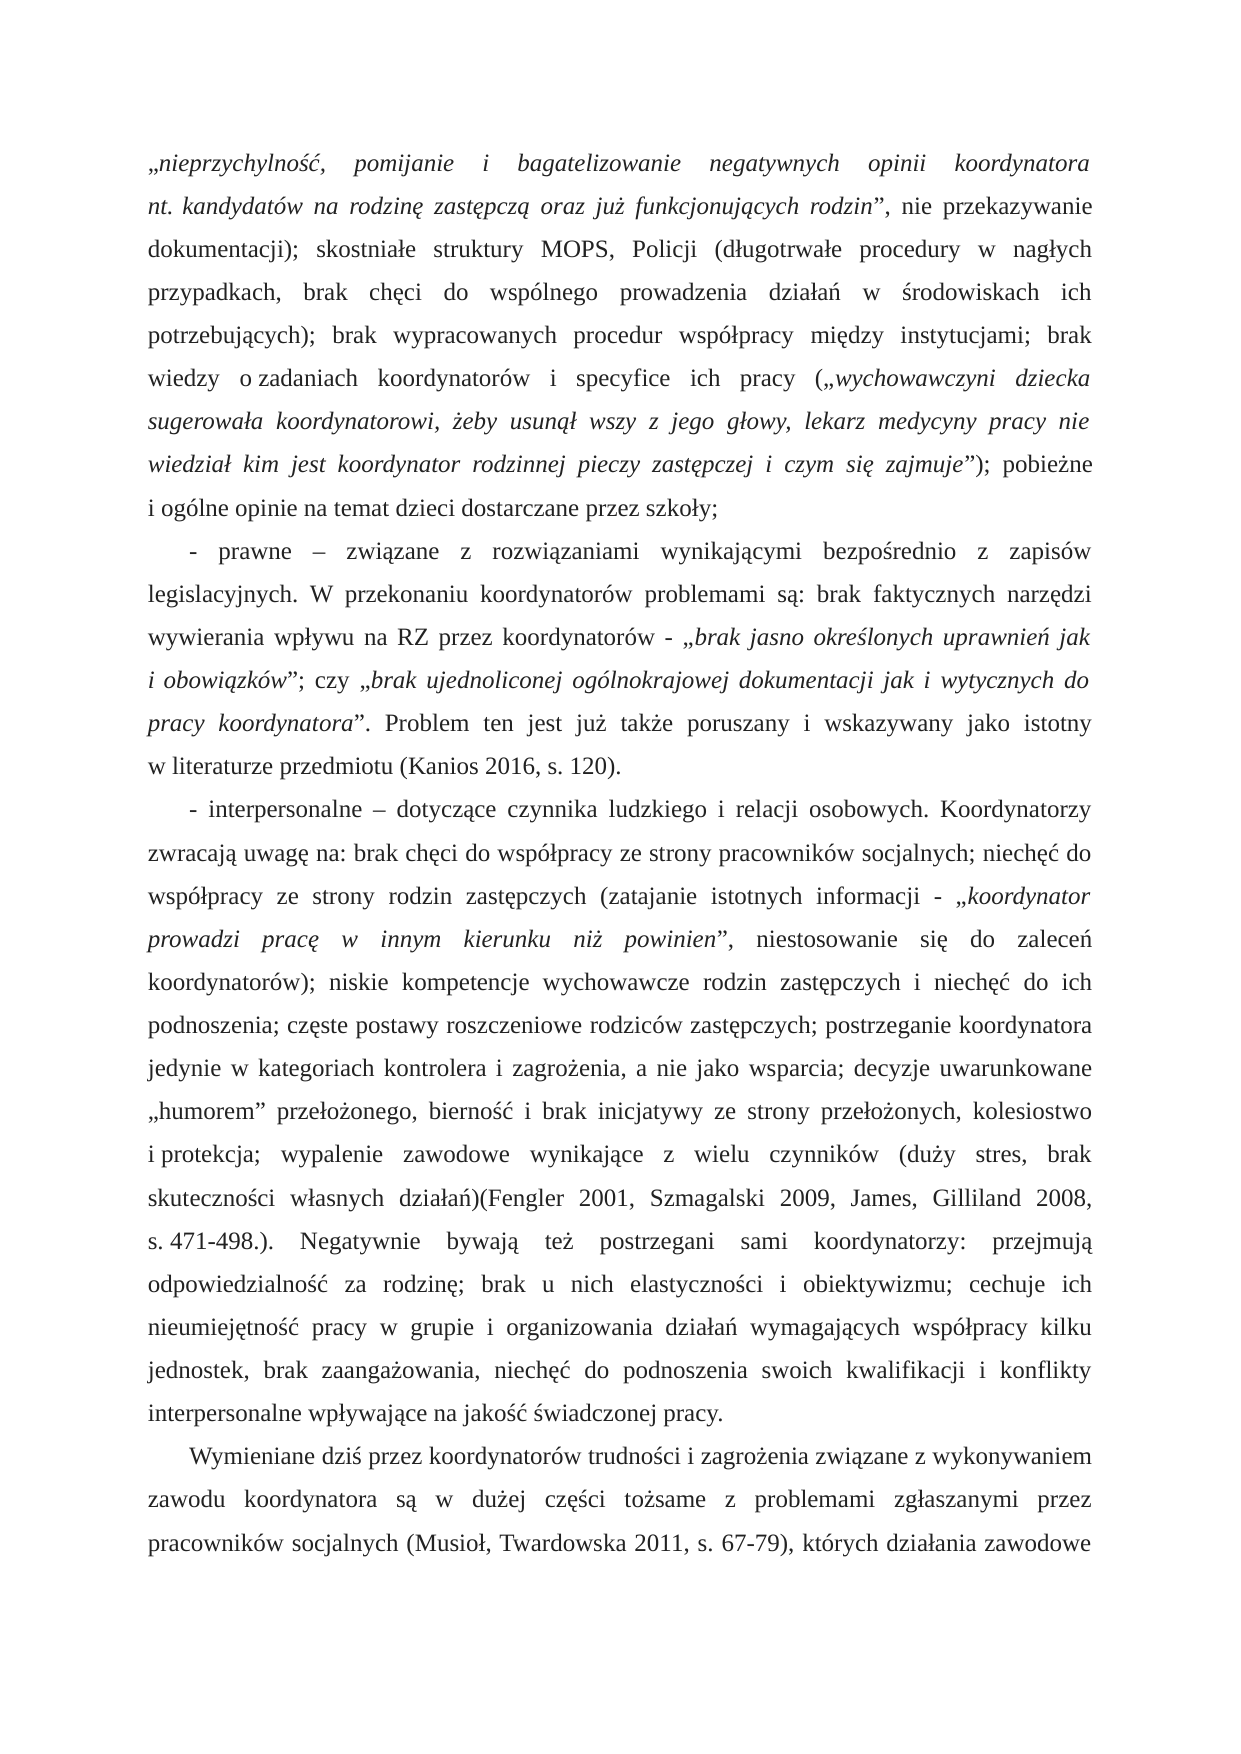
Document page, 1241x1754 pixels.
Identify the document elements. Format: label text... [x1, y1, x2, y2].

text Wymieniane dziś przez koordynatorów trudności i zagrożenia związane z wykonywaniem zawodu koordynatora są w dużej części tożsame z problemami zgłaszanymi przez pracowników socjalnych (Musioł, Twardowska 2011, s. 67-79), których działania zawodowe [148, 1441, 1093, 1556]
text „nieprzychylność, pomijanie i bagatelizowanie negatywnych opinii koordynatora nt. kandydatów na rodzinę zastępczą oraz już funkcjonujących rodzin”, nie przekazywanie dokumentacji); skostniałe struktury MOPS, Policji (długotrwałe procedury w nagłych przypadkach, brak chęci do wspólnego prowadzenia działań w środowiskach ich potrzebujących); brak wypracowanych procedur współpracy między instytucjami; brak wiedzy o zadaniach koordynatorów i specyfice ich pracy („wychowawczyni dziecka sugerowała koordynatorowi, żeby usunął wszy z jego głowy, lekarz medycyny pracy nie wiedział kim jest koordynator rodzinnej pieczy zastępczej i czym się zajmuje”); pobieżne i ogólne opinie na temat dzieci dostarczane przez szkoły; [148, 148, 1093, 521]
text - interpersonalne – dotyczące czynnika ludzkiego i relacji osobowych. Koordynatorzy zwracają uwagę na: brak chęci do współpracy ze strony pracowników socjalnych; niechęć do współpracy ze strony rodzin zastępczych (zatajanie istotnych informacji - „koordynator prowadzi pracę w innym kierunku niż powinien”, niestosowanie się do zaleceń koordynatorów); niskie kompetencje wychowawcze rodzin zastępczych i niechęć do ich podnoszenia; częste postawy roszczeniowe rodziców zastępczych; postrzeganie koordynatora jedynie w kategoriach kontrolera i zagrożenia, a nie jako wsparcia; decyzje uwarunkowane „humorem” przełożonego, bierność i brak inicjatywy ze strony przełożonych, kolesiostwo i protekcja; wypalenie zawodowe wynikające z wielu czynników (duży stres, brak skuteczności własnych działań)(Fengler 2001, Szmagalski 2009, James, Gilliland 2008, s. 471-498.). Negatywnie bywają też postrzegani sami koordynatorzy: przejmują odpowiedzialność za rodzinę; brak u nich elastyczności i obiektywizmu; cechuje ich nieumiejętność pracy w grupie i organizowania działań wymagających współpracy kilku jednostek, brak zaangażowania, niechęć do podnoszenia swoich kwalifikacji i konflikty interpersonalne wpływające na jakość świadczonej pracy. [148, 794, 1093, 1427]
text - prawne – związane z rozwiązaniami wynikającymi bezpośrednio z zapisów legislacyjnych. W przekonaniu koordynatorów problemami są: brak faktycznych narzędzi wywierania wpływu na RZ przez koordynatorów - „brak jasno określonych uprawnień jak i obowiązków”; czy „brak ujednoliconej ogólnokrajowej dokumentacji jak i wytycznych do pracy koordynatora”. Problem ten jest już także poruszany i wskazywany jako istotny w literaturze przedmiotu (Kanios 2016, s. 120). [148, 536, 1093, 780]
